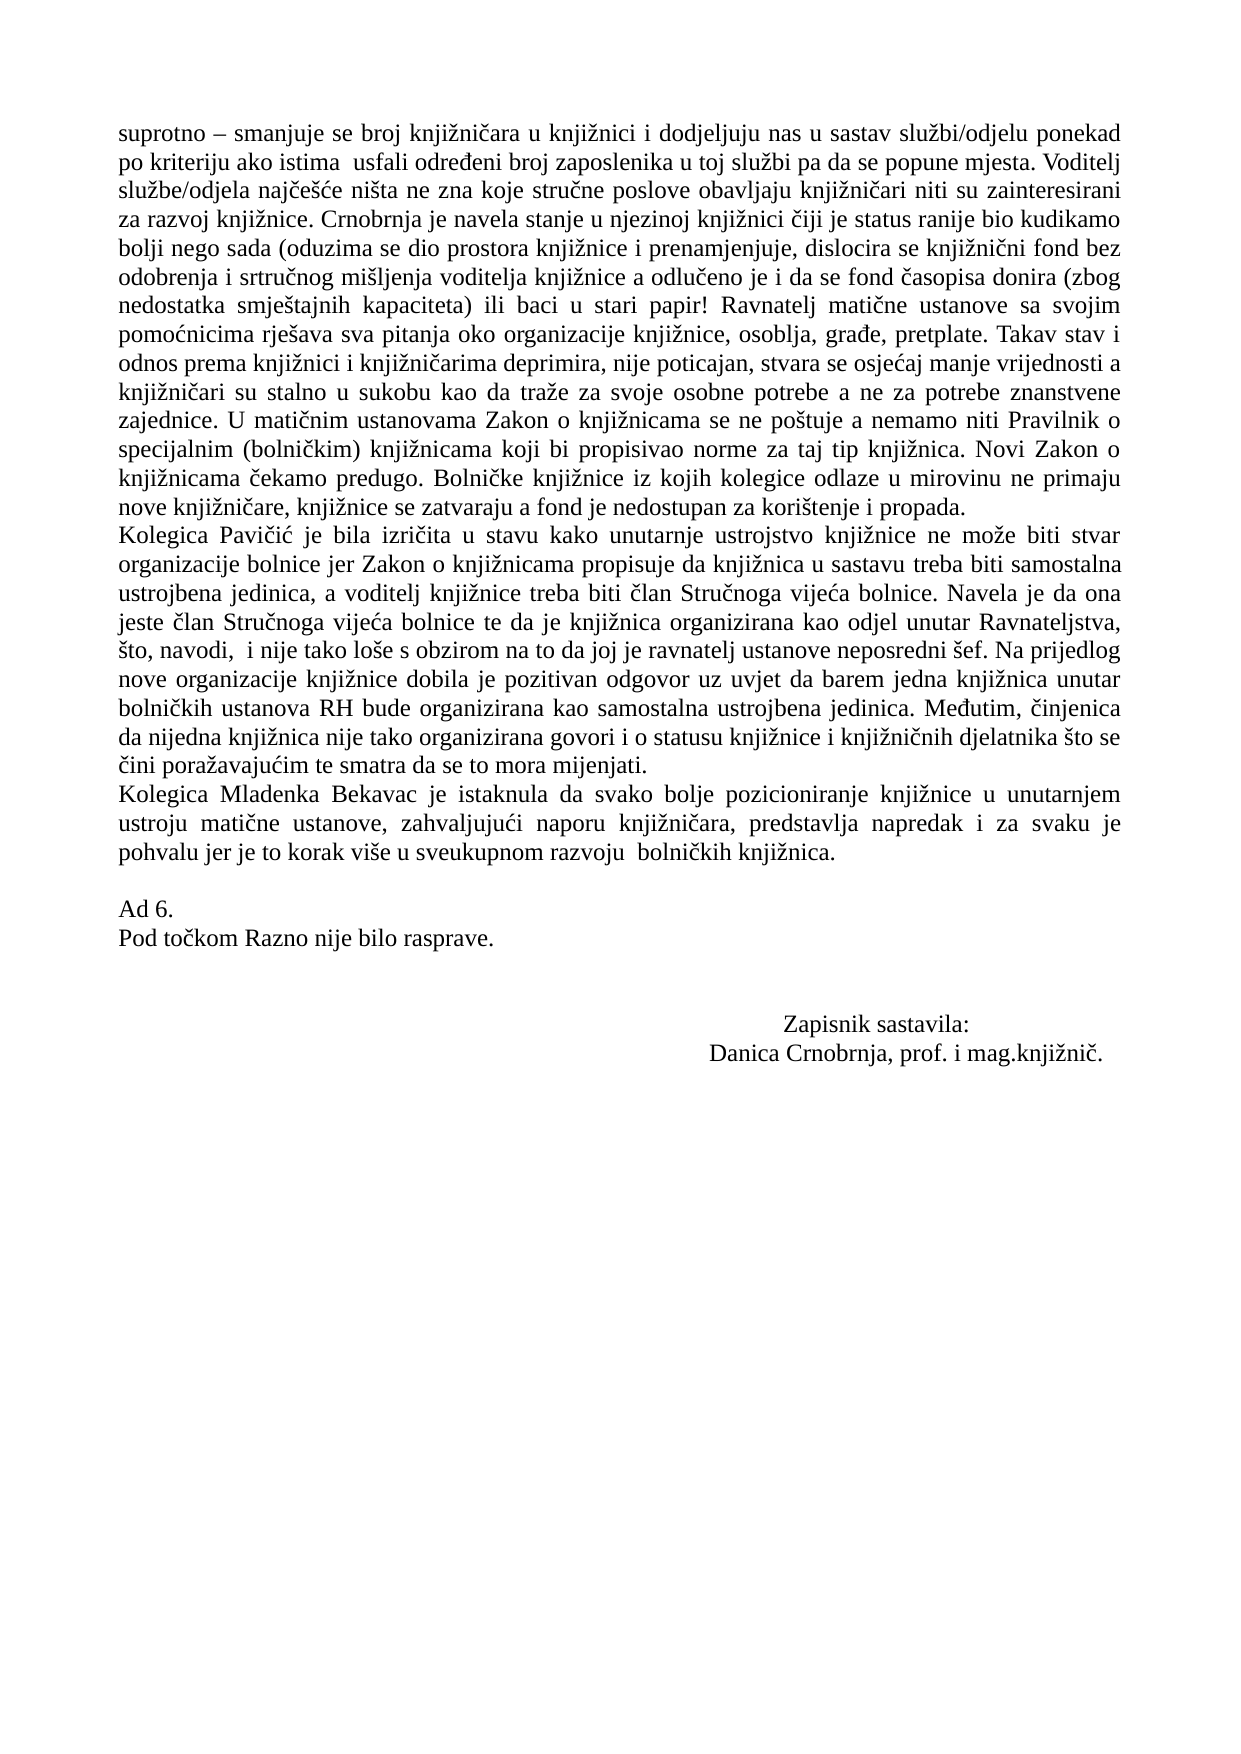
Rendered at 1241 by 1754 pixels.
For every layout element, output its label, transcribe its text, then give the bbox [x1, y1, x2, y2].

text suprotno – smanjuje se broj knjižničara u knjižnici i dodjeljuju nas u sastav službi/odjelu ponekad po kriteriju ako istima usfali određeni broj zaposlenika u toj službi pa da se popune mjesta. Voditelj službe/odjela najčešće ništa ne zna koje stručne poslove obavljaju knjižničari niti su zainteresirani za razvoj knjižnice. Crnobrnja je navela stanje u njezinoj knjižnici čiji je status ranije bio kudikamo bolji nego sada (oduzima se dio prostora knjižnice i prenamjenjuje, dislocira se knjižnični fond bez odobrenja i srtručnog mišljenja voditelja knjižnice a odlučeno je i da se fond časopisa donira (zbog nedostatka smještajnih kapaciteta) ili baci u stari papir! Ravnatelj matične ustanove sa svojim pomoćnicima rješava sva pitanja oko organizacije knjižnice, osoblja, građe, pretplate. Takav stav i odnos prema knjižnici i knjižničarima deprimira, nije poticajan, stvara se osjećaj manje vrijednosti a knjižničari su stalno u sukobu kao da traže za svoje osobne potrebe a ne za potrebe znanstvene zajednice. U matičnim ustanovama Zakon o knjižnicama se ne poštuje a nemamo niti Pravilnik o specijalnim (bolničkim) knjižnicama koji bi propisivao norme za taj tip knjižnica. Novi Zakon o knjižnicama čekamo predugo. Bolničke knjižnice iz kojih kolegice odlaze u mirovinu ne primaju nove knjižničare, knjižnice se zatvaraju a fond je nedostupan za korištenje i propada. [118, 118, 1122, 521]
text Danica Crnobrnja, prof. i mag.knjižnič. [118, 1038, 1122, 1067]
text Ad 6. [118, 894, 1122, 923]
text Pod točkom Razno nije bilo rasprave. [118, 923, 1122, 952]
text Zapisnik sastavila: [118, 1009, 1122, 1038]
text Kolegica Pavičić je bila izričita u stavu kako unutarnje ustrojstvo knjižnice ne može biti stvar organizacije bolnice jer Zakon o knjižnicama propisuje da knjižnica u sastavu treba biti samostalna ustrojbena jedinica, a voditelj knjižnice treba biti član Stručnoga vijeća bolnice. Navela je da ona jeste član Stručnoga vijeća bolnice te da je knjižnica organizirana kao odjel unutar Ravnateljstva, što, navodi, i nije tako loše s obzirom na to da joj je ravnatelj ustanove neposredni šef. Na prijedlog nove organizacije knjižnice dobila je pozitivan odgovor uz uvjet da barem jedna knjižnica unutar bolničkih ustanova RH bude organizirana kao samostalna ustrojbena jedinica. Međutim, činjenica da nijedna knjižnica nije tako organizirana govori i o statusu knjižnice i knjižničnih djelatnika što se čini poražavajućim te smatra da se to mora mijenjati. [118, 521, 1122, 779]
text Kolegica Mladenka Bekavac je istaknula da svako bolje pozicioniranje knjižnice u unutarnjem ustroju matične ustanove, zahvaljujući naporu knjižničara, predstavlja napredak i za svaku je pohvalu jer je to korak više u sveukupnom razvoju bolničkih knjižnica. [118, 779, 1122, 866]
